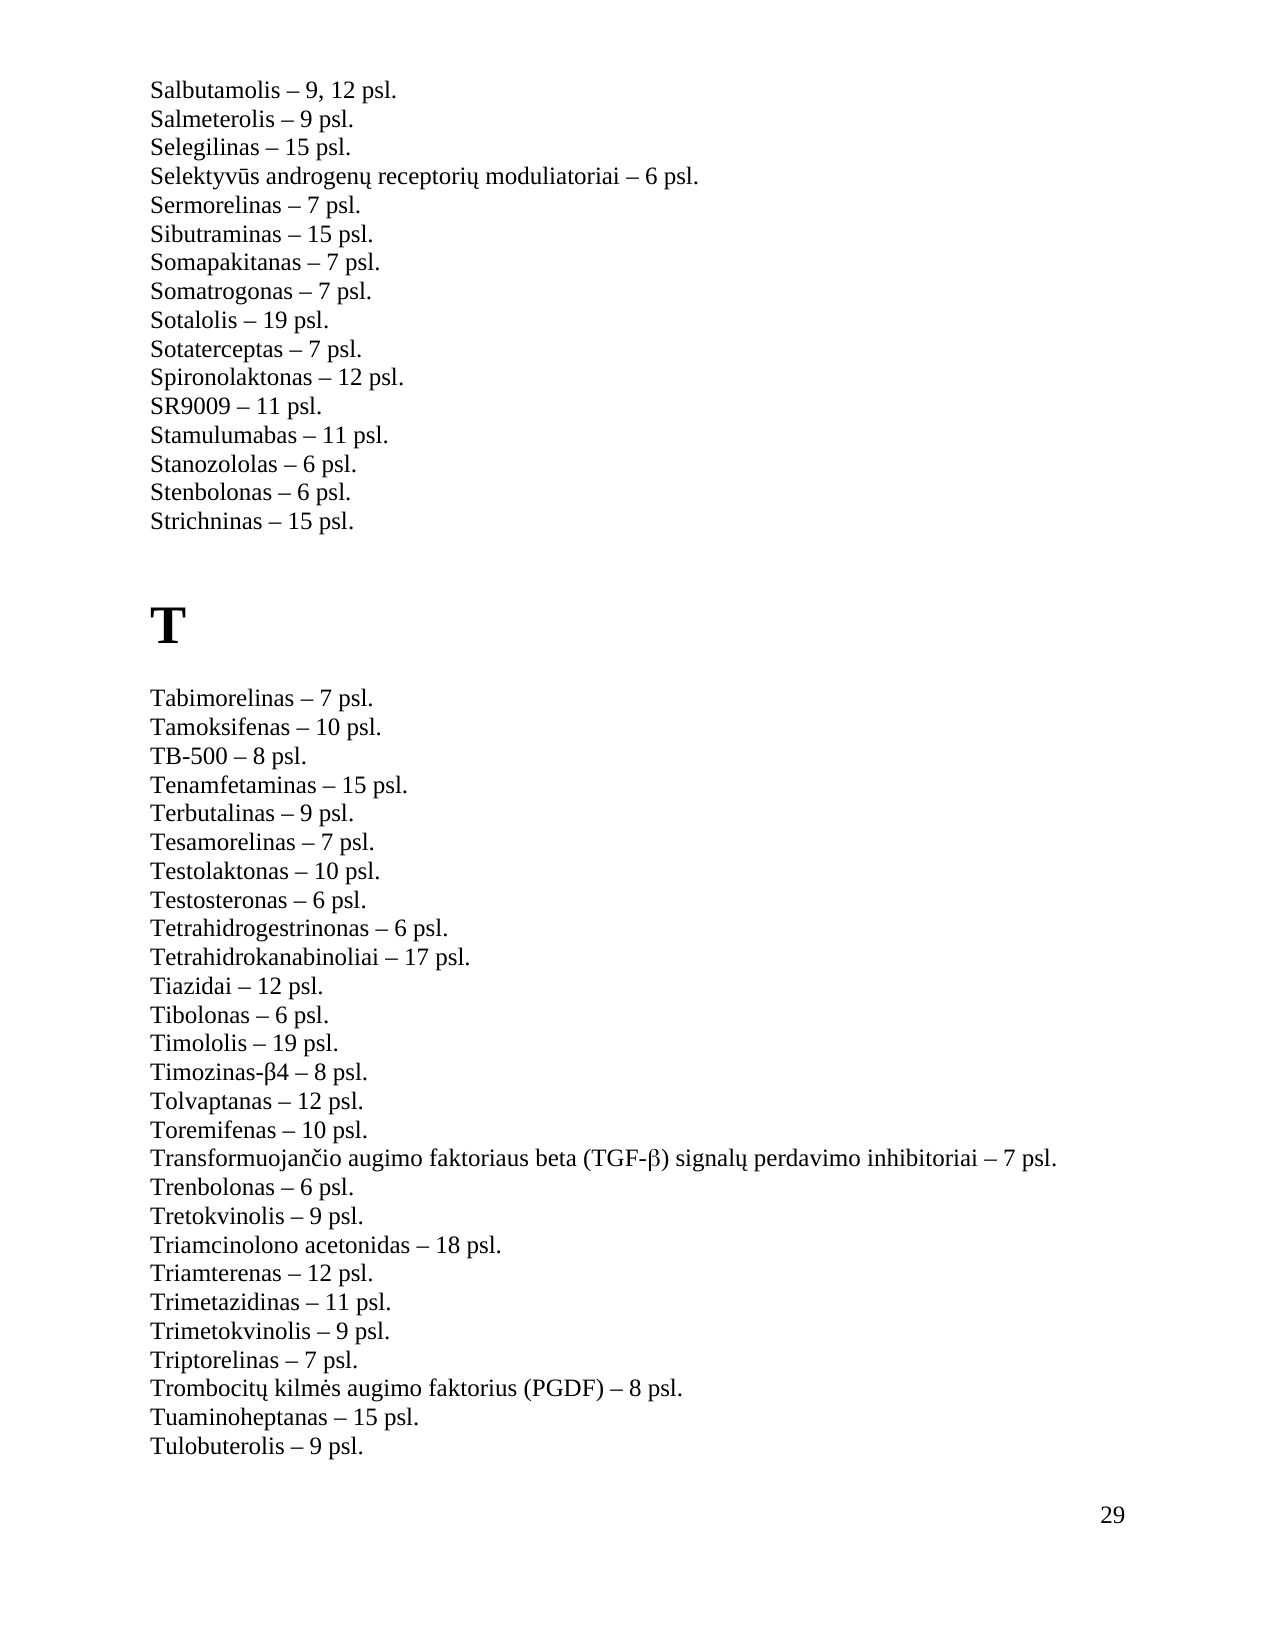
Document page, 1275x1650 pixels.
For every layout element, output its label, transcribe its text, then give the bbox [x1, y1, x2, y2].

text Tetrahidrokanabinoliai – 17 psl. [150, 942, 1125, 971]
text Tesamorelinas – 7 psl. [150, 827, 1125, 856]
text T [150, 592, 1125, 655]
text Terbutalinas – 9 psl. [150, 798, 1125, 827]
text Stamulumabas – 11 psl. [150, 420, 1125, 449]
text Tulobuterolis – 9 psl. [150, 1431, 1125, 1460]
text Sibutraminas – 15 psl. [150, 219, 1125, 247]
text Sotalolis – 19 psl. [150, 305, 1125, 334]
text Somapakitanas – 7 psl. [150, 247, 1125, 276]
text Trombocitų kilmės augimo faktorius (PGDF) – 8 psl. [150, 1373, 1125, 1402]
text Tiazidai – 12 psl. [150, 971, 1125, 1000]
text SR9009 – 11 psl. [150, 391, 1125, 420]
text Salmeterolis – 9 psl. [150, 104, 1125, 132]
text Sotaterceptas – 7 psl. [150, 334, 1125, 362]
text Triamterenas – 12 psl. [150, 1258, 1125, 1287]
text Triptorelinas – 7 psl. [150, 1345, 1125, 1373]
text Transformuojančio augimo faktoriaus beta (TGF-) signalų perdavimo inhibitoriai – 7 psl. [150, 1143, 1125, 1172]
text Tretokvinolis – 9 psl. [150, 1201, 1125, 1230]
text Testolaktonas – 10 psl. [150, 856, 1125, 885]
text Tolvaptanas – 12 psl. [150, 1086, 1125, 1115]
text Triamcinolono acetonidas – 18 psl. [150, 1230, 1125, 1258]
text Somatrogonas – 7 psl. [150, 276, 1125, 305]
text Timozinas-β4 – 8 psl. [150, 1057, 1125, 1086]
text Trimetokvinolis – 9 psl. [150, 1316, 1125, 1345]
text Tetrahidrogestrinonas – 6 psl. [150, 913, 1125, 942]
text Stenbolonas – 6 psl. [150, 477, 1125, 506]
text Tabimorelinas – 7 psl. [150, 683, 1125, 712]
text Toremifenas – 10 psl. [150, 1115, 1125, 1143]
text Spironolaktonas – 12 psl. [150, 362, 1125, 391]
text Trimetazidinas – 11 psl. [150, 1287, 1125, 1316]
text Strichninas – 15 psl. [150, 506, 1125, 535]
text Trenbolonas – 6 psl. [150, 1172, 1125, 1201]
text TB-500 – 8 psl. [150, 741, 1125, 770]
text Stanozololas – 6 psl. [150, 449, 1125, 477]
text Salbutamolis – 9, 12 psl. [150, 75, 1125, 104]
text Selektyvūs androgenų receptorių moduliatoriai – 6 psl. [150, 161, 1125, 190]
text Selegilinas – 15 psl. [150, 132, 1125, 161]
text Tuaminoheptanas – 15 psl. [150, 1402, 1125, 1431]
text Testosteronas – 6 psl. [150, 885, 1125, 913]
text Tamoksifenas – 10 psl. [150, 712, 1125, 741]
text Sermorelinas – 7 psl. [150, 190, 1125, 219]
text Tenamfetaminas – 15 psl. [150, 770, 1125, 798]
text Tibolonas – 6 psl. [150, 1000, 1125, 1028]
text Timololis – 19 psl. [150, 1028, 1125, 1057]
